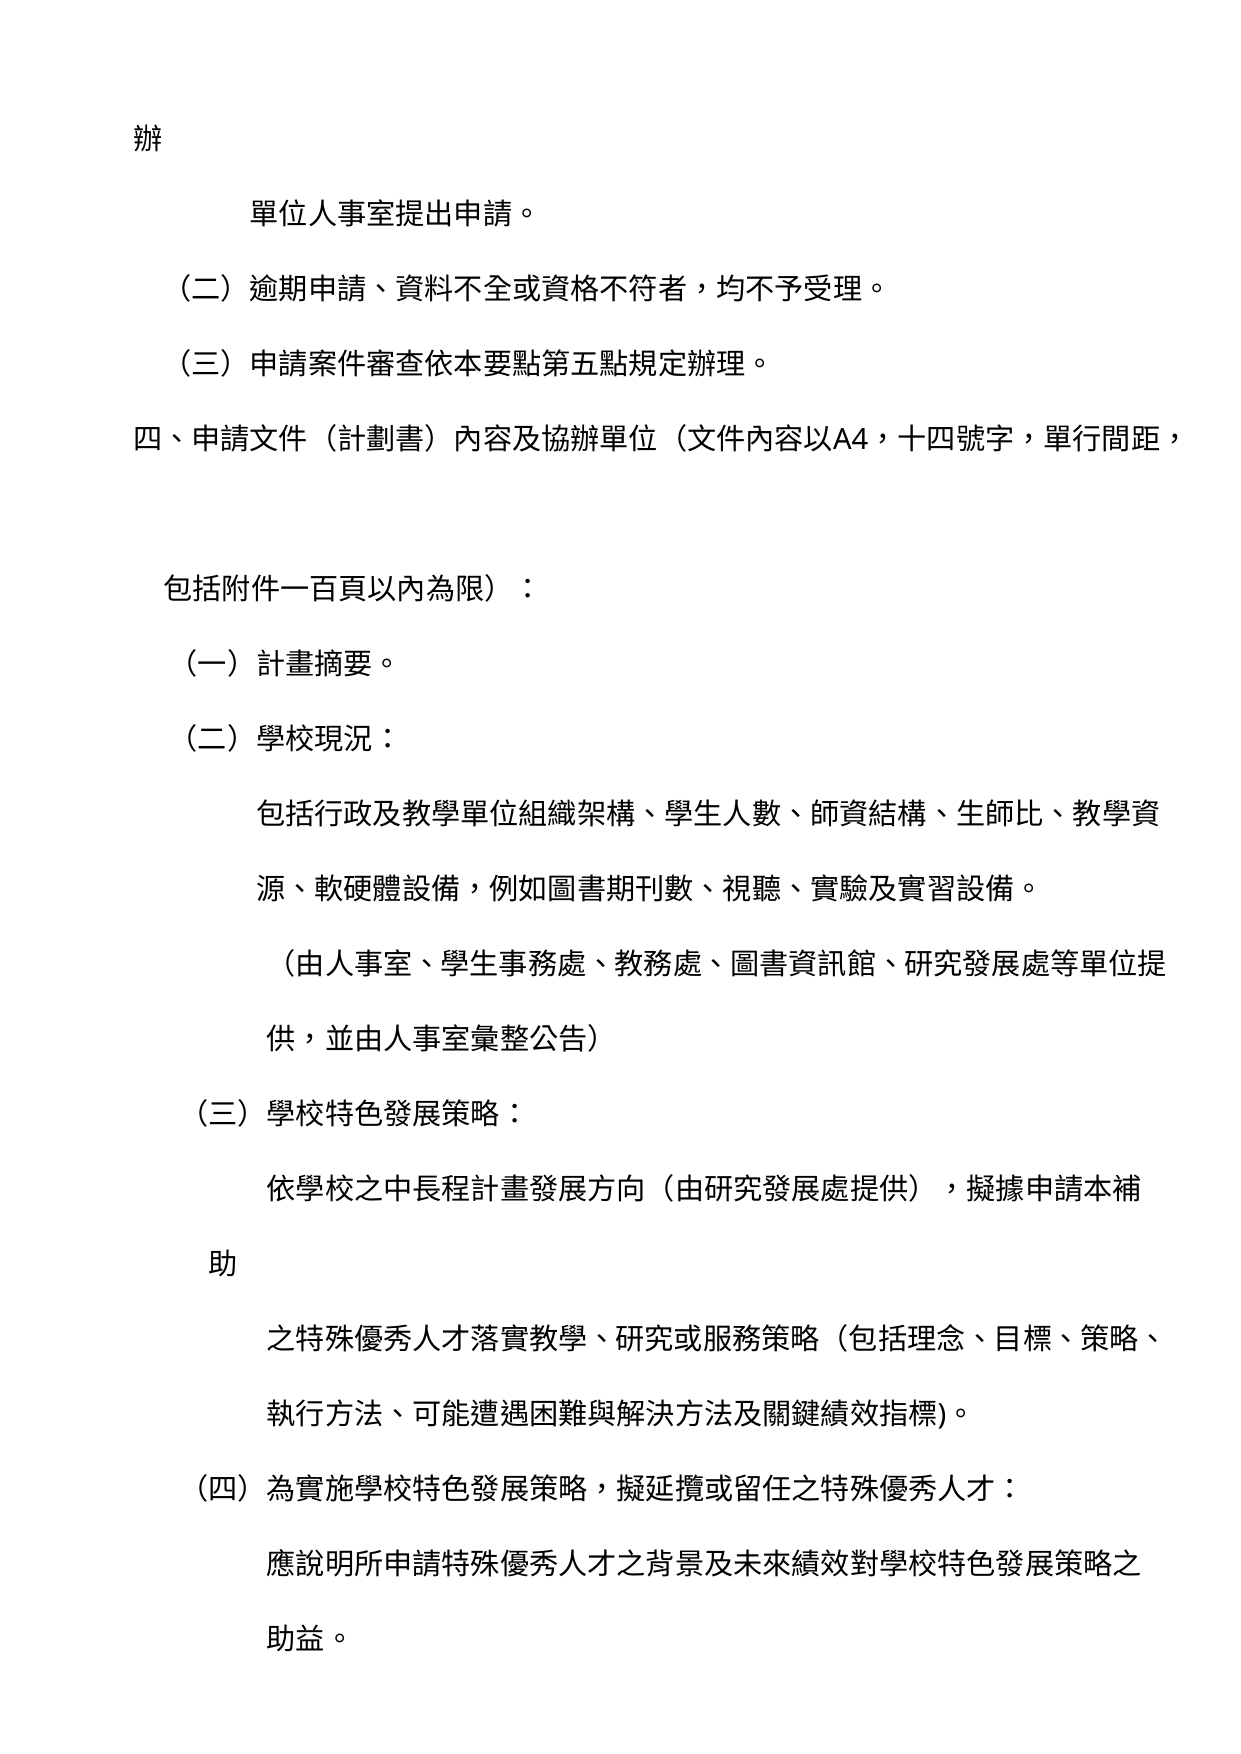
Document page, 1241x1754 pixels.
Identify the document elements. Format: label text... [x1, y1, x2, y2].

text 包括行政及教學單位組織架構、學生人數、師資結構、生師比、教學資 [133, 774, 1167, 849]
text （二）逾期申請、資料不全或資格不符者，均不予受理。 [133, 249, 1167, 324]
text 供，並由人事室彙整公告） [179, 999, 1167, 1074]
text （三）申請案件審查依本要點第五點規定辦理。 [133, 324, 1167, 399]
text 辦 [133, 99, 1167, 174]
text 單位人事室提出申請。 [133, 174, 1167, 249]
text 應說明所申請特殊優秀人才之背景及未來績效對學校特色發展策略之 [179, 1524, 1167, 1599]
text （一）計畫摘要。 [133, 624, 1167, 699]
text 四、申請文件（計劃書）內容及協辦單位（文件內容以A4，十四號字，單行間距， [133, 399, 1167, 549]
text 助益。 [179, 1599, 1167, 1674]
text 包括附件一百頁以內為限）： [133, 549, 1167, 624]
text 執行方法、可能遭遇困難與解決方法及關鍵績效指標)。 [179, 1374, 1167, 1449]
text （由人事室、學生事務處、教務處、圖書資訊館、研究發展處等單位提 [179, 924, 1167, 999]
text （二）學校現況： [133, 699, 1167, 774]
text （三）學校特色發展策略： [179, 1074, 1167, 1149]
text 之特殊優秀人才落實教學、研究或服務策略（包括理念、目標、策略、 [179, 1299, 1167, 1374]
text （四）為實施學校特色發展策略，擬延攬或留任之特殊優秀人才： [179, 1449, 1167, 1524]
text 依學校之中長程計畫發展方向（由研究發展處提供），擬據申請本補助 [179, 1149, 1167, 1299]
text 源、軟硬體設備，例如圖書期刊數、視聽、實驗及實習設備。 [133, 849, 1167, 924]
